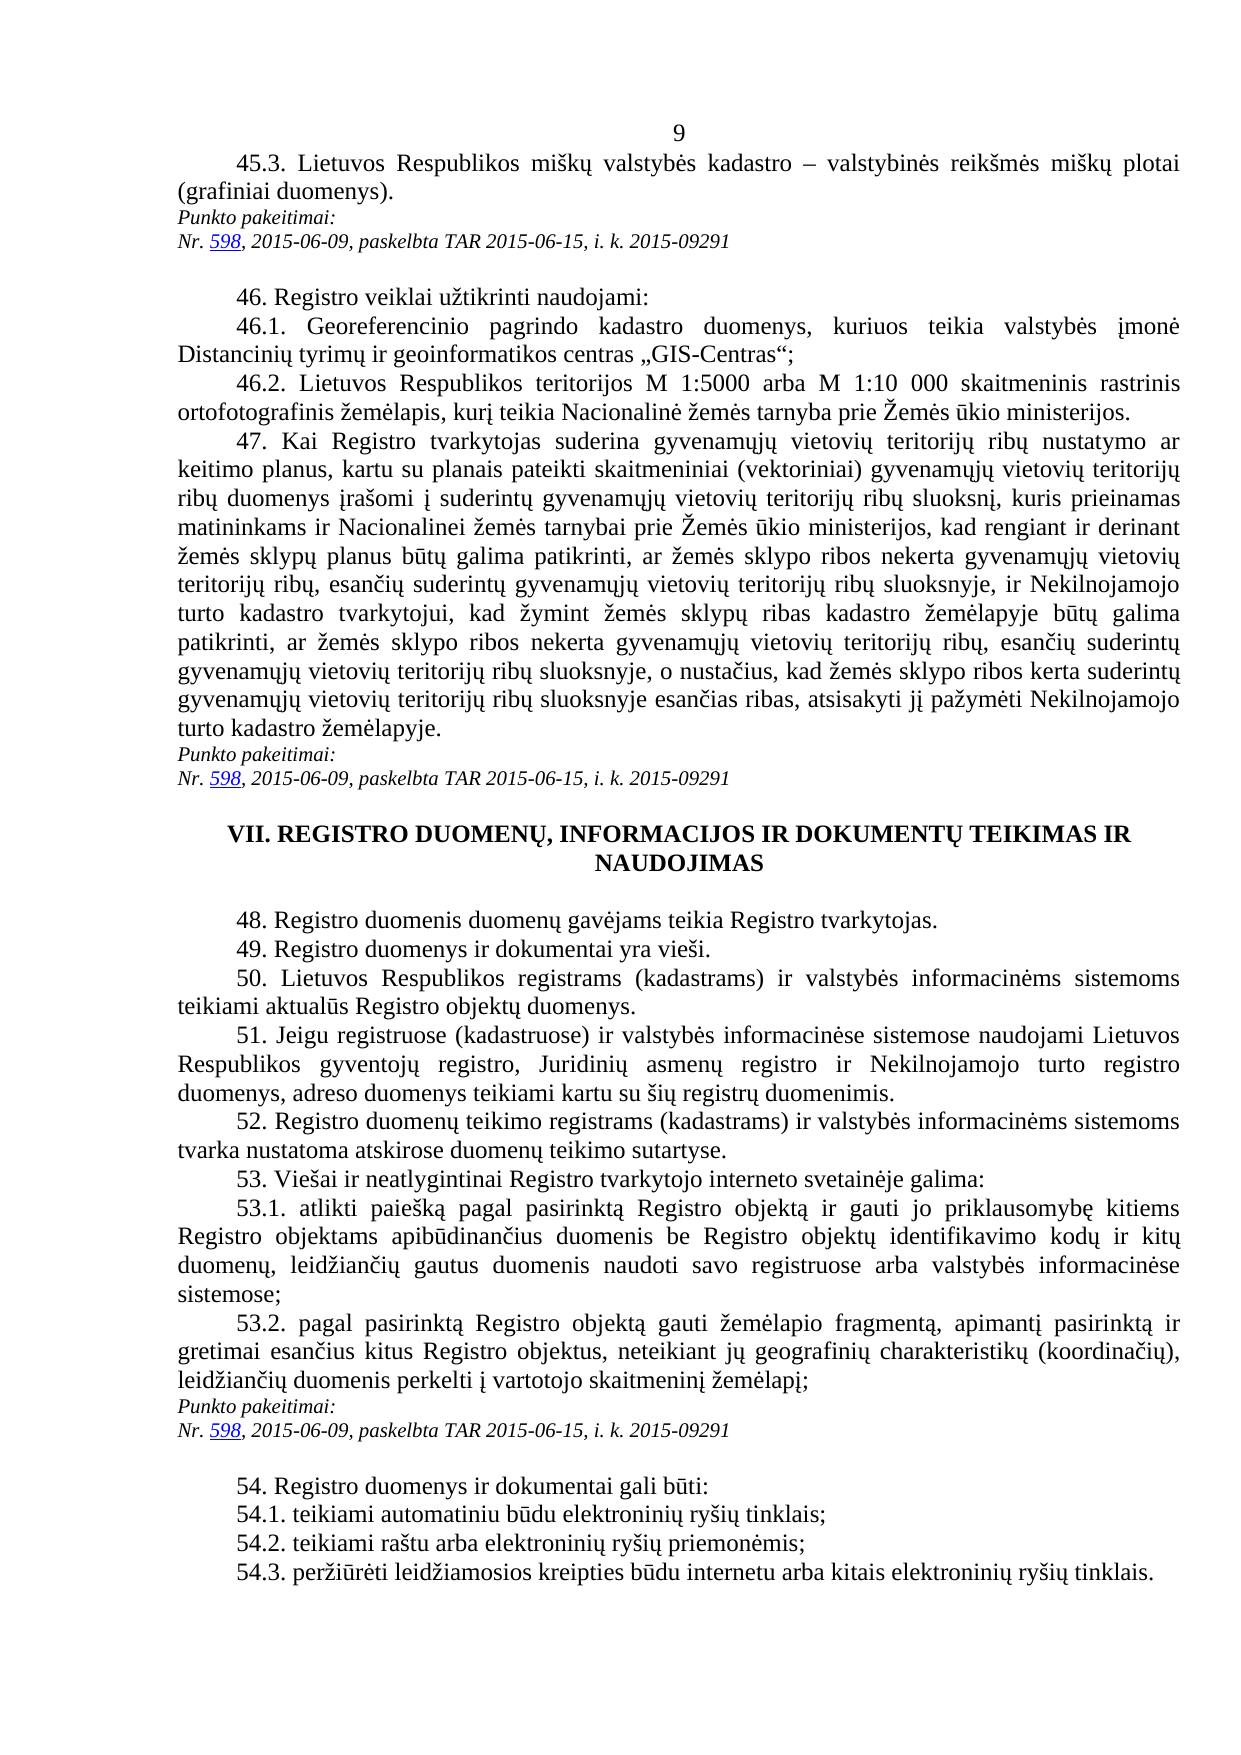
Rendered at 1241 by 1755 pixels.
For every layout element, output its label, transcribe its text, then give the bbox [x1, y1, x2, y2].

text Nr. 598, 2015-06-09, paskelbta TAR 2015-06-15, i. k. 2015-09291 [177, 766, 1181, 790]
text VII. REGISTRO DUOMENŲ, INFORMACIJOS IR DOKUMENTŲ TEIKIMAS IR NAUDOJIMAS [177, 819, 1181, 876]
text 51. Jeigu registruose (kadastruose) ir valstybės informacinėse sistemose naudojami Lietuvos Respublikos gyventojų registro, Juridinių asmenų registro ir Nekilnojamojo turto registro duomenys, adreso duomenys teikiami kartu su šių registrų duomenimis. [177, 1020, 1181, 1106]
text 45.3. Lietuvos Respublikos miškų valstybės kadastro – valstybinės reikšmės miškų plotai (grafiniai duomenys). [177, 148, 1181, 205]
text 53. Viešai ir neatlygintinai Registro tvarkytojo interneto svetainėje galima: [177, 1164, 1181, 1193]
text 54.1. teikiami automatiniu būdu elektroninių ryšių tinklais; [177, 1499, 1181, 1528]
text 54. Registro duomenys ir dokumentai gali būti: [177, 1471, 1181, 1499]
text 54.2. teikiami raštu arba elektroninių ryšių priemonėmis; [177, 1528, 1181, 1557]
text Punkto pakeitimai: [177, 742, 1181, 766]
text 50. Lietuvos Respublikos registrams (kadastrams) ir valstybės informacinėms sistemoms teikiami aktualūs Registro objektų duomenys. [177, 963, 1181, 1020]
text 48. Registro duomenis duomenų gavėjams teikia Registro tvarkytojas. [177, 905, 1181, 934]
text 46. Registro veiklai užtikrinti naudojami: [177, 282, 1181, 311]
text 46.2. Lietuvos Respublikos teritorijos M 1:5000 arba M 1:10 000 skaitmeninis rastrinis ortofotografinis žemėlapis, kurį teikia Nacionalinė žemės tarnyba prie Žemės ūkio ministerijos. [177, 368, 1181, 426]
text 47. Kai Registro tvarkytojas suderina gyvenamųjų vietovių teritorijų ribų nustatymo ar keitimo planus, kartu su planais pateikti skaitmeniniai (vektoriniai) gyvenamųjų vietovių teritorijų ribų duomenys įrašomi į suderintų gyvenamųjų vietovių teritorijų ribų sluoksnį, kuris prieinamas matininkams ir Nacionalinei žemės tarnybai prie Žemės ūkio ministerijos, kad rengiant ir derinant žemės sklypų planus būtų galima patikrinti, ar žemės sklypo ribos nekerta gyvenamųjų vietovių teritorijų ribų, esančių suderintų gyvenamųjų vietovių teritorijų ribų sluoksnyje, ir Nekilnojamojo turto kadastro tvarkytojui, kad žymint žemės sklypų ribas kadastro žemėlapyje būtų galima patikrinti, ar žemės sklypo ribos nekerta gyvenamųjų vietovių teritorijų ribų, esančių suderintų gyvenamųjų vietovių teritorijų ribų sluoksnyje, o nustačius, kad žemės sklypo ribos kerta suderintų gyvenamųjų vietovių teritorijų ribų sluoksnyje esančias ribas, atsisakyti jį pažymėti Nekilnojamojo turto kadastro žemėlapyje. [177, 426, 1181, 742]
text 46.1. Georeferencinio pagrindo kadastro duomenys, kuriuos teikia valstybės įmonė Distancinių tyrimų ir geoinformatikos centras „GIS-Centras“; [177, 311, 1181, 368]
text Nr. 598, 2015-06-09, paskelbta TAR 2015-06-15, i. k. 2015-09291 [177, 1418, 1181, 1442]
text Nr. 598, 2015-06-09, paskelbta TAR 2015-06-15, i. k. 2015-09291 [177, 229, 1181, 253]
text Punkto pakeitimai: [177, 205, 1181, 229]
text 53.1. atlikti paiešką pagal pasirinktą Registro objektą ir gauti jo priklausomybę kitiems Registro objektams apibūdinančius duomenis be Registro objektų identifikavimo kodų ir kitų duomenų, leidžiančių gautus duomenis naudoti savo registruose arba valstybės informacinėse sistemose; [177, 1193, 1181, 1308]
text 54.3. peržiūrėti leidžiamosios kreipties būdu internetu arba kitais elektroninių ryšių tinklais. [177, 1557, 1181, 1586]
text Punkto pakeitimai: [177, 1394, 1181, 1418]
text 49. Registro duomenys ir dokumentai yra vieši. [177, 934, 1181, 963]
text 52. Registro duomenų teikimo registrams (kadastrams) ir valstybės informacinėms sistemoms tvarka nustatoma atskirose duomenų teikimo sutartyse. [177, 1106, 1181, 1164]
text 53.2. pagal pasirinktą Registro objektą gauti žemėlapio fragmentą, apimantį pasirinktą ir gretimai esančius kitus Registro objektus, neteikiant jų geografinių charakteristikų (koordinačių), leidžiančių duomenis perkelti į vartotojo skaitmeninį žemėlapį; [177, 1308, 1181, 1394]
